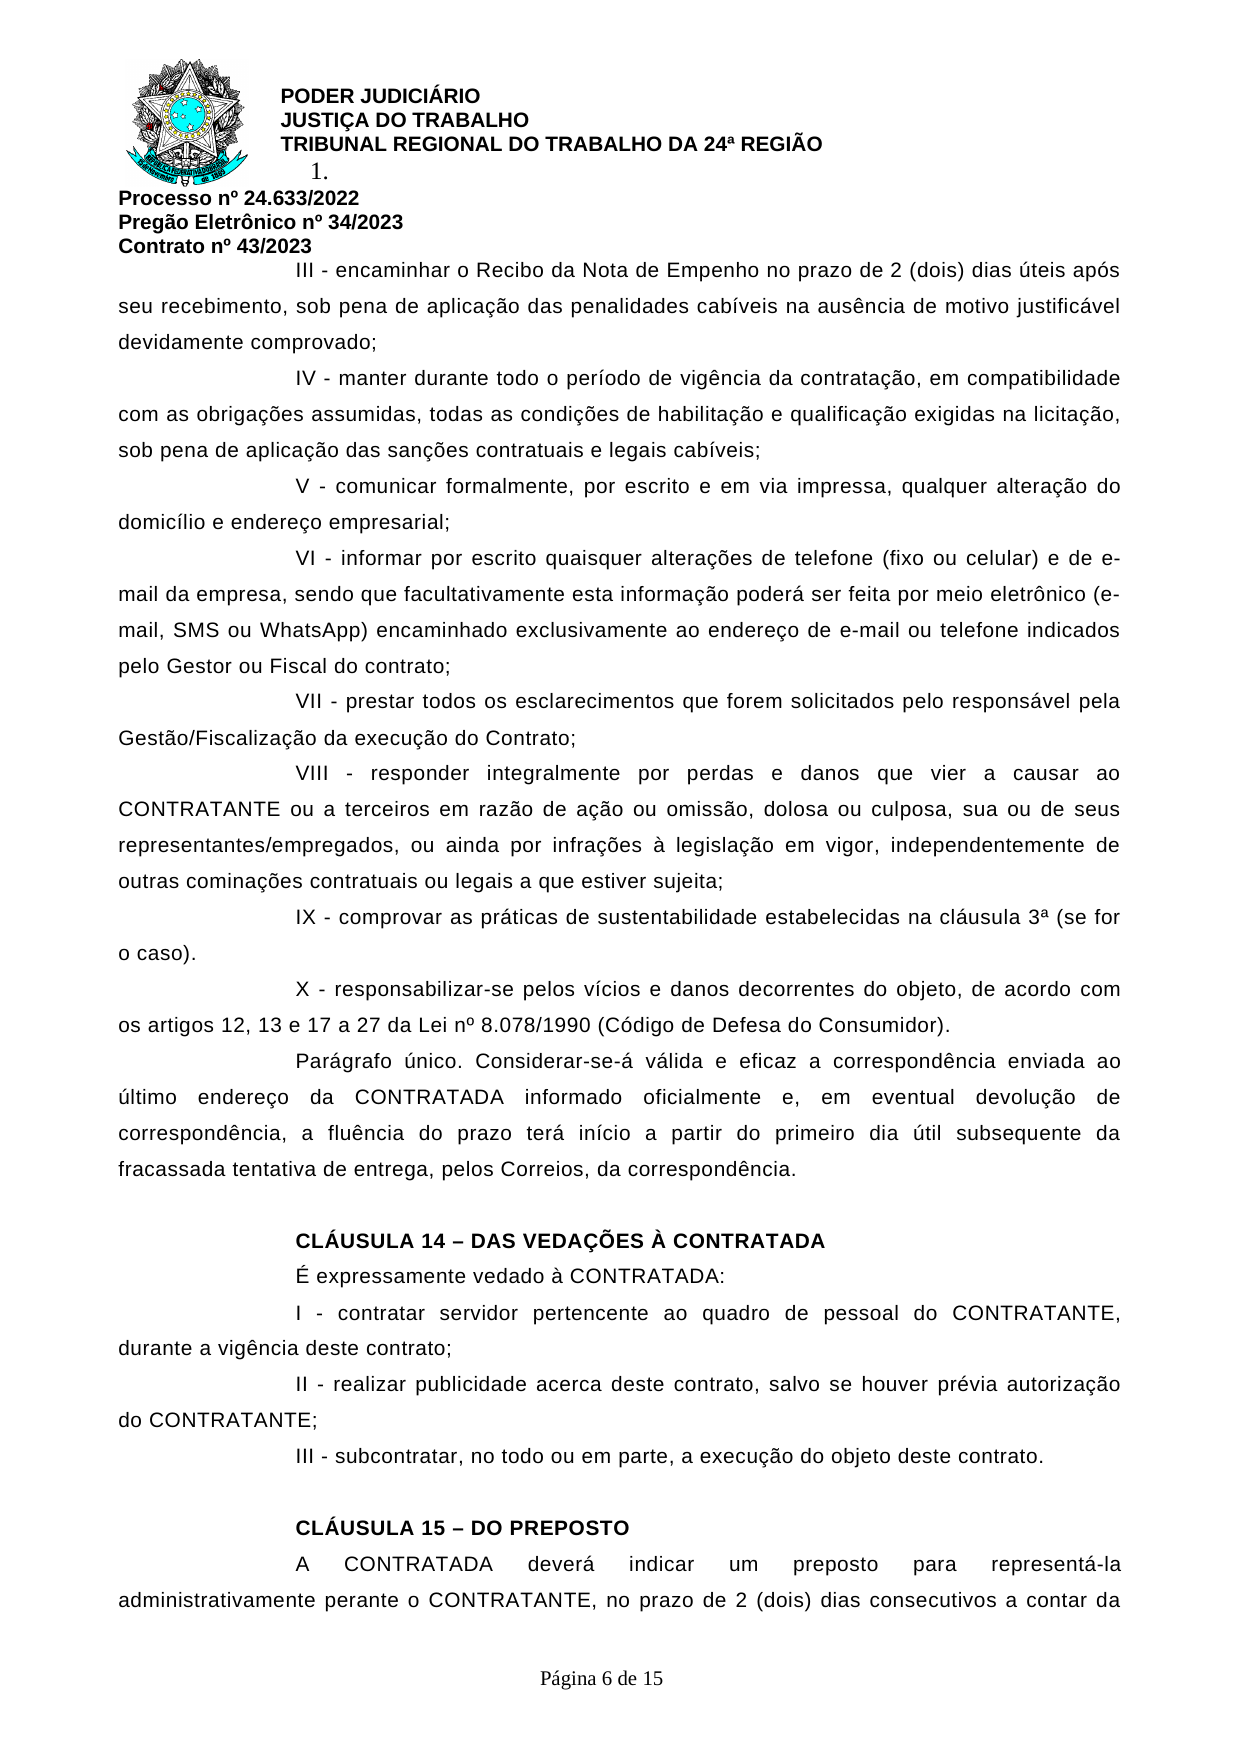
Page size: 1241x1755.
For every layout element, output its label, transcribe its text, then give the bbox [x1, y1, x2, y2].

text III - encaminhar o Recibo da Nota de Empenho no prazo de 2 (dois) dias úteis após seu recebimento, sob pena de aplicação das penalidades cabíveis na ausência de motivo justificável devidamente comprovado; [118, 258, 1122, 354]
text X - responsabilizar-se pelos vícios e danos decorrentes do objeto, de acordo com os artigos 12, 13 e 17 a 27 da Lei nº 8.078/1990 (Código de Defesa do Consumidor). [118, 977, 1122, 1037]
text A CONTRATADA deverá indicar um preposto para representá-la administrativamente perante o CONTRATANTE, no prazo de 2 (dois) dias consecutivos a contar da [118, 1552, 1122, 1612]
text CLÁUSULA 15 – DO PREPOSTO [118, 1516, 1122, 1540]
text VIII - responder integralmente por perdas e danos que vier a causar ao CONTRATANTE ou a terceiros em razão de ação ou omissão, dolosa ou culposa, sua ou de seus representantes/empregados, ou ainda por infrações à legislação em vigor, independentemente de outras cominações contratuais ou legais a que estiver sujeita; [118, 761, 1122, 893]
text II - realizar publicidade acerca deste contrato, salvo se houver prévia autorização do CONTRATANTE; [118, 1372, 1122, 1432]
text IX - comprovar as práticas de sustentabilidade estabelecidas na cláusula 3ª (se for o caso). [118, 905, 1122, 965]
text CLÁUSULA 14 – DAS VEDAÇÕES À CONTRATADA [118, 1228, 1122, 1252]
text Parágrafo único. Considerar-se-á válida e eficaz a correspondência enviada ao último endereço da CONTRATADA informado oficialmente e, em eventual devolução de correspondência, a fluência do prazo terá início a partir do primeiro dia útil subsequente da fracassada tentativa de entrega, pelos Correios, da correspondência. [118, 1049, 1122, 1181]
text V - comunicar formalmente, por escrito e em via impressa, qualquer alteração do domicílio e endereço empresarial; [118, 474, 1122, 534]
text III - subcontratar, no todo ou em parte, a execução do objeto deste contrato. [118, 1444, 1122, 1468]
text VII - prestar todos os esclarecimentos que forem solicitados pelo responsável pela Gestão/Fiscalização da execução do Contrato; [118, 689, 1122, 749]
text I - contratar servidor pertencente ao quadro de pessoal do CONTRATANTE, durante a vigência deste contrato; [118, 1300, 1122, 1360]
text VI - informar por escrito quaisquer alterações de telefone (fixo ou celular) e de e-mail da empresa, sendo que facultativamente esta informação poderá ser feita por meio eletrônico (e-mail, SMS ou WhatsApp) encaminhado exclusivamente ao endereço de e-mail ou telefone indicados pelo Gestor ou Fiscal do contrato; [118, 546, 1122, 677]
text É expressamente vedado à CONTRATADA: [118, 1264, 1122, 1288]
text IV - manter durante todo o período de vigência da contratação, em compatibilidade com as obrigações assumidas, todas as condições de habilitação e qualificação exigidas na licitação, sob pena de aplicação das sanções contratuais e legais cabíveis; [118, 366, 1122, 462]
